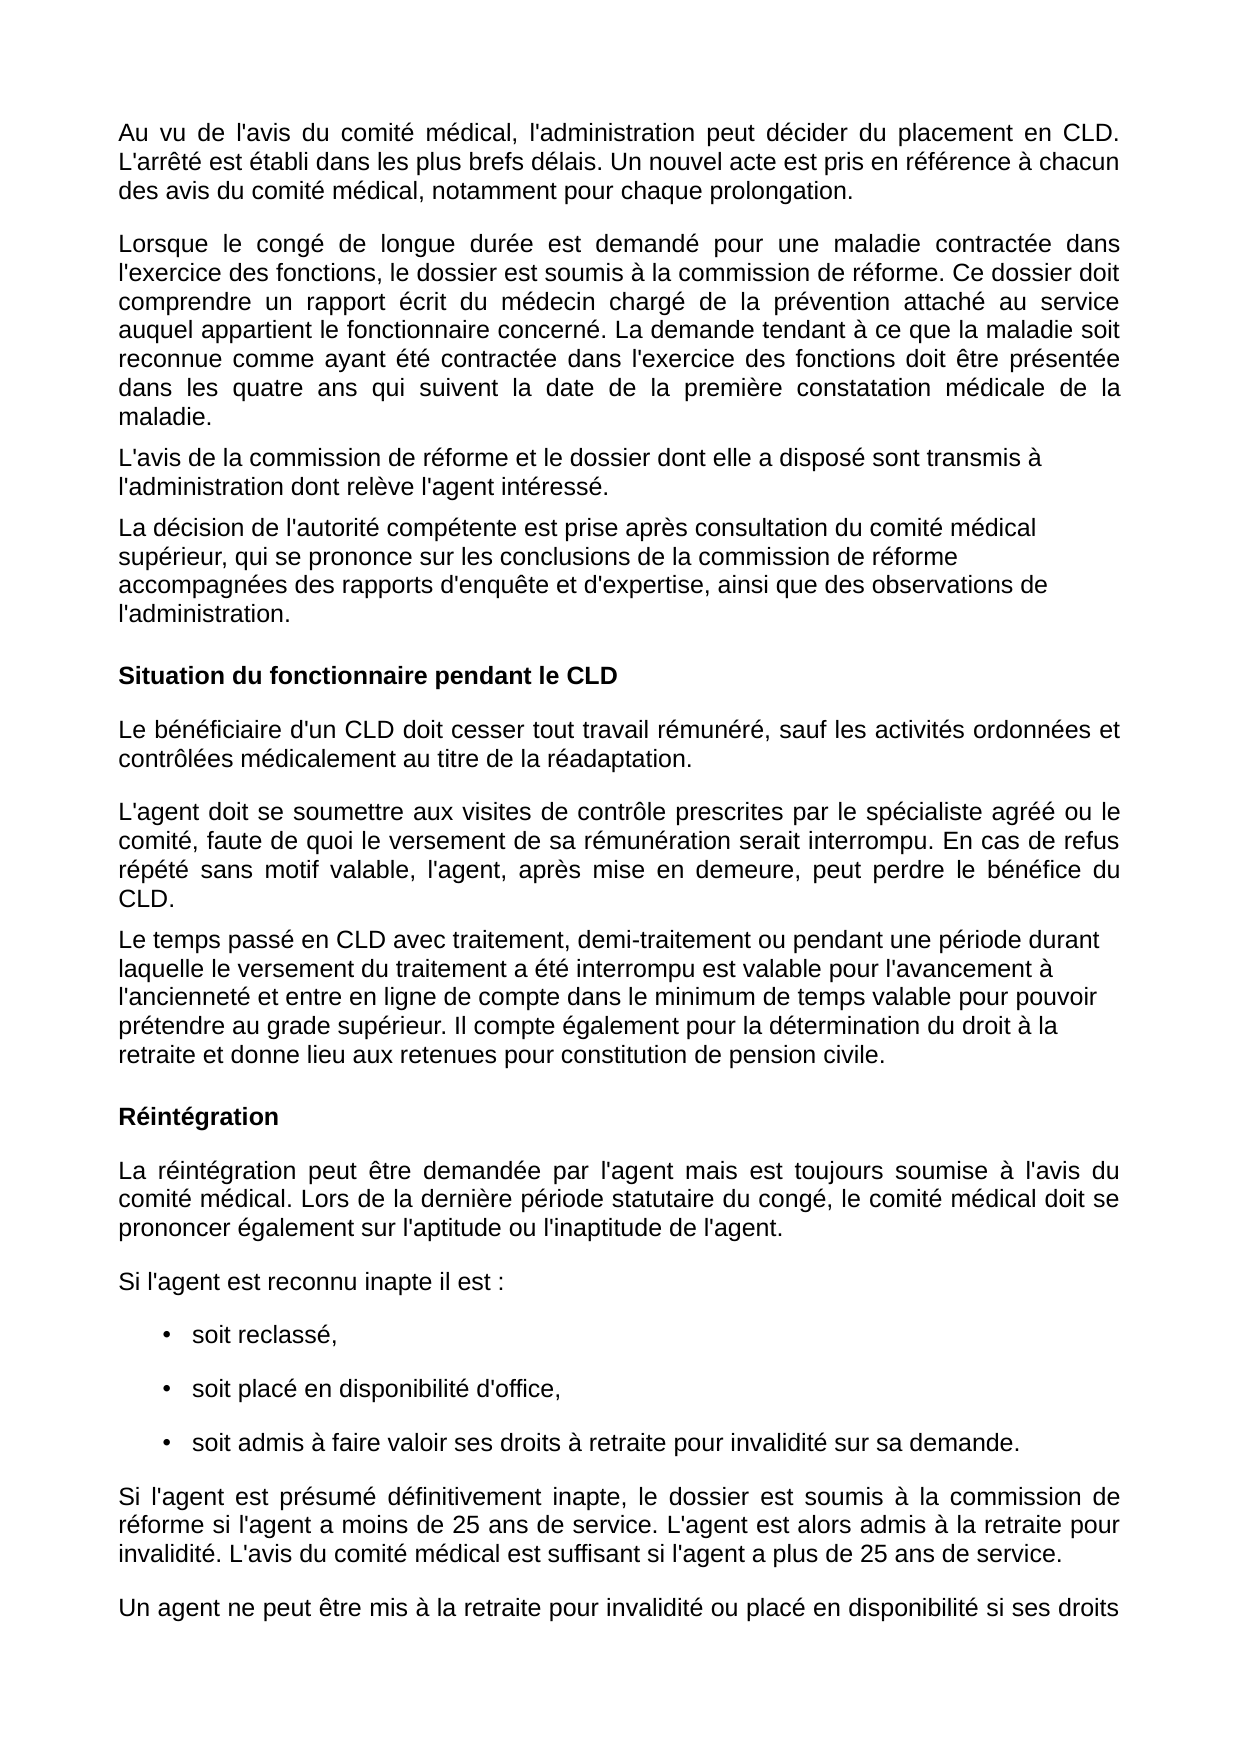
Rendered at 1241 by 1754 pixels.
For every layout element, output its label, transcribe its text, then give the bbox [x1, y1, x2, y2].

subtitle Réintégration [118, 1102, 1122, 1131]
text La réintégration peut être demandée par l'agent mais est toujours soumise à l'avis du comité médical. Lors de la dernière période statutaire du congé, le comité médical doit se prononcer également sur l'aptitude ou l'inaptitude de l'agent. [118, 1156, 1122, 1242]
text Si l'agent est présumé définitivement inapte, le dossier est soumis à la commission de réforme si l'agent a moins de 25 ans de service. L'agent est alors admis à la retraite pour invalidité. L'avis du comité médical est suffisant si l'agent a plus de 25 ans de service. [118, 1482, 1122, 1568]
text Le bénéficiaire d'un CLD doit cesser tout travail rémunéré, sauf les activités ordonnées et contrôlées médicalement au titre de la réadaptation. [118, 715, 1122, 772]
text Le temps passé en CLD avec traitement, demi-traitement ou pendant une période durant laquelle le versement du traitement a été interrompu est valable pour l'avancement à l'ancienneté et entre en ligne de compte dans le minimum de temps valable pour pouvoir prétendre au grade supérieur. Il compte également pour la détermination du droit à la retraite et donne lieu aux retenues pour constitution de pension civile. [118, 925, 1122, 1069]
text La décision de l'autorité compétente est prise après consultation du comité médical supérieur, qui se prononce sur les conclusions de la commission de réforme accompagnées des rapports d'enquête et d'expertise, ainsi que des observations de l'administration. [118, 513, 1122, 628]
text Si l'agent est reconnu inapte il est : [118, 1267, 1122, 1296]
text L'agent doit se soumettre aux visites de contrôle prescrites par le spécialiste agréé ou le comité, faute de quoi le versement de sa rémunération serait interrompu. En cas de refus répété sans motif valable, l'agent, après mise en demeure, peut perdre le bénéfice du CLD. [118, 797, 1122, 912]
subtitle Situation du fonctionnaire pendant le CLD [118, 661, 1122, 690]
text L'avis de la commission de réforme et le dossier dont elle a disposé sont transmis à l'administration dont relève l'agent intéressé. [118, 443, 1122, 501]
list soit reclassé, [162, 1320, 1122, 1349]
text Un agent ne peut être mis à la retraite pour invalidité ou placé en disponibilité si ses droits [118, 1593, 1122, 1622]
text Au vu de l'avis du comité médical, l'administration peut décider du placement en CLD. L'arrêté est établi dans les plus brefs délais. Un nouvel acte est pris en référence à chacun des avis du comité médical, notamment pour chaque prolongation. [118, 118, 1122, 204]
text Lorsque le congé de longue durée est demandé pour une maladie contractée dans l'exercice des fonctions, le dossier est soumis à la commission de réforme. Ce dossier doit comprendre un rapport écrit du médecin chargé de la prévention attaché au service auquel appartient le fonctionnaire concerné. La demande tendant à ce que la maladie soit reconnue comme ayant été contractée dans l'exercice des fonctions doit être présentée dans les quatre ans qui suivent la date de la première constatation médicale de la maladie. [118, 229, 1122, 431]
list soit placé en disponibilité d'office, [162, 1374, 1122, 1403]
list soit admis à faire valoir ses droits à retraite pour invalidité sur sa demande. [162, 1428, 1122, 1457]
